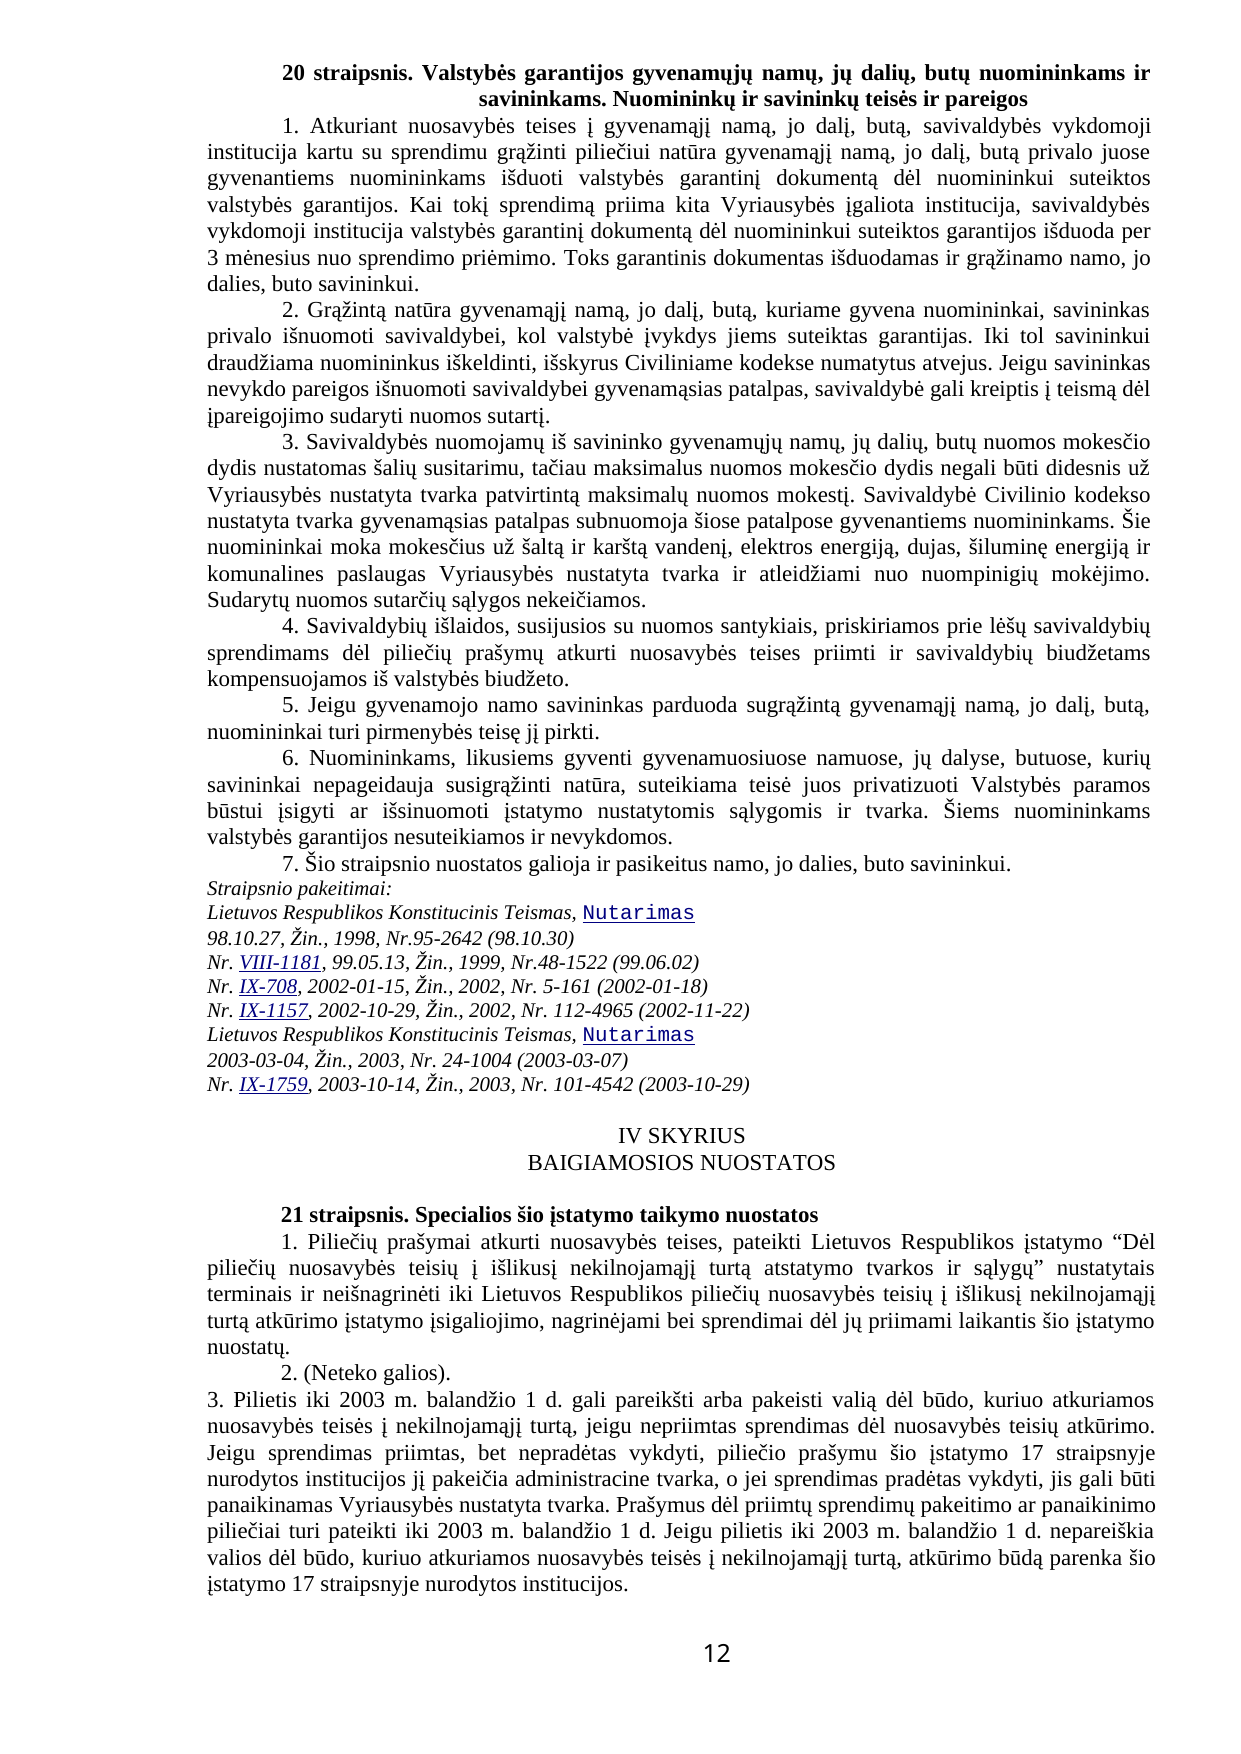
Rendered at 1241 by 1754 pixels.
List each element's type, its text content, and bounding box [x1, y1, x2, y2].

text Nr. IX-1157, 2002-10-29, Žin., 2002, Nr. 112-4965 (2002-11-22) [207, 998, 1152, 1022]
text Nr. VIII-1181, 99.05.13, Žin., 1999, Nr.48-1522 (99.06.02) [207, 950, 1152, 974]
text 5. Jeigu gyvenamojo namo savininkas parduoda sugrąžintą gyvenamąjį namą, jo dalį, butą, nuomininkai turi pirmenybės teisę jį pirkti. [207, 692, 1152, 744]
text Lietuvos Respublikos Konstitucinis Teismas, Nutarimas [207, 1022, 1152, 1048]
text IV SKYRIUS [207, 1122, 1157, 1149]
text Nr. IX-1759, 2003-10-14, Žin., 2003, Nr. 101-4542 (2003-10-29) [207, 1072, 1152, 1096]
text BAIGIAMOSIOS NUOSTATOS [207, 1149, 1157, 1175]
text 2. (Neteko galios). [207, 1359, 1157, 1386]
text 1. Piliečių prašymai atkurti nuosavybės teises, pateikti Lietuvos Respublikos įstatymo “Dėl piliečių nuosavybės teisių į išlikusį nekilnojamąjį turtą atstatymo tvarkos ir sąlygų” nustatytais terminais ir neišnagrinėti iki Lietuvos Respublikos piliečių nuosavybės teisių į išlikusį nekilnojamąjį turtą atkūrimo įstatymo įsigaliojimo, nagrinėjami bei sprendimai dėl jų priimami laikantis šio įstatymo nuostatų. [207, 1228, 1157, 1359]
text Straipsnio pakeitimai: [207, 876, 1157, 900]
text 98.10.27, Žin., 1998, Nr.95-2642 (98.10.30) [207, 926, 1152, 950]
text Nr. IX-708, 2002-01-15, Žin., 2002, Nr. 5-161 (2002-01-18) [207, 974, 1152, 998]
text Lietuvos Respublikos Konstitucinis Teismas, Nutarimas [207, 900, 1152, 926]
text 2. Grąžintą natūra gyvenamąjį namą, jo dalį, butą, kuriame gyvena nuomininkai, savininkas privalo išnuomoti savivaldybei, kol valstybė įvykdys jiems suteiktas garantijas. Iki tol savininkui draudžiama nuomininkus iškeldinti, išskyrus Civiliniame kodekse numatytus atvejus. Jeigu savininkas nevykdo pareigos išnuomoti savivaldybei gyvenamąsias patalpas, savivaldybė gali kreiptis į teismą dėl įpareigojimo sudaryti nuomos sutartį. [207, 296, 1152, 428]
text 20 straipsnis. Valstybės garantijos gyvenamųjų namų, jų dalių, butų nuomininkams ir savininkams. Nuomininkų ir savininkų teisės ir pareigos [282, 59, 1152, 112]
text 1. Atkuriant nuosavybės teises į gyvenamąjį namą, jo dalį, butą, savivaldybės vykdomoji institucija kartu su sprendimu grąžinti piliečiui natūra gyvenamąjį namą, jo dalį, butą privalo juose gyvenantiems nuomininkams išduoti valstybės garantinį dokumentą dėl nuomininkui suteiktos valstybės garantijos. Kai tokį sprendimą priima kita Vyriausybės įgaliota institucija, savivaldybės vykdomoji institucija valstybės garantinį dokumentą dėl nuomininkui suteiktos garantijos išduoda per 3 mėnesius nuo sprendimo priėmimo. Toks garantinis dokumentas išduodamas ir grąžinamo namo, jo dalies, buto savininkui. [207, 112, 1152, 296]
text 7. Šio straipsnio nuostatos galioja ir pasikeitus namo, jo dalies, buto savininkui. [207, 850, 1152, 876]
text 3. Pilietis iki 2003 m. balandžio 1 d. gali pareikšti arba pakeisti valią dėl būdo, kuriuo atkuriamos nuosavybės teisės į nekilnojamąjį turtą, jeigu nepriimtas sprendimas dėl nuosavybės teisių atkūrimo. Jeigu sprendimas priimtas, bet nepradėtas vykdyti, piliečio prašymu šio įstatymo 17 straipsnyje nurodytos institucijos jį pakeičia administracine tvarka, o jei sprendimas pradėtas vykdyti, jis gali būti panaikinamas Vyriausybės nustatyta tvarka. Prašymus dėl priimtų sprendimų pakeitimo ar panaikinimo piliečiai turi pateikti iki 2003 m. balandžio 1 d. Jeigu pilietis iki 2003 m. balandžio 1 d. nepareiškia valios dėl būdo, kuriuo atkuriamos nuosavybės teisės į nekilnojamąjį turtą, atkūrimo būdą parenka šio įstatymo 17 straipsnyje nurodytos institucijos. [207, 1386, 1157, 1597]
text 6. Nuomininkams, likusiems gyventi gyvenamuosiuose namuose, jų dalyse, butuose, kurių savininkai nepageidauja susigrąžinti natūra, suteikiama teisė juos privatizuoti Valstybės paramos būstui įsigyti ar išsinuomoti įstatymo nustatytomis sąlygomis ir tvarka. Šiems nuomininkams valstybės garantijos nesuteikiamos ir nevykdomos. [207, 744, 1152, 850]
text 4. Savivaldybių išlaidos, susijusios su nuomos santykiais, priskiriamos prie lėšų savivaldybių sprendimams dėl piliečių prašymų atkurti nuosavybės teises priimti ir savivaldybių biudžetams kompensuojamos iš valstybės biudžeto. [207, 612, 1152, 692]
text 2003-03-04, Žin., 2003, Nr. 24-1004 (2003-03-07) [207, 1048, 1152, 1072]
text 21 straipsnis. Specialios šio įstatymo taikymo nuostatos [207, 1201, 1157, 1228]
text 3. Savivaldybės nuomojamų iš savininko gyvenamųjų namų, jų dalių, butų nuomos mokesčio dydis nustatomas šalių susitarimu, tačiau maksimalus nuomos mokesčio dydis negali būti didesnis už Vyriausybės nustatyta tvarka patvirtintą maksimalų nuomos mokestį. Savivaldybė Civilinio kodekso nustatyta tvarka gyvenamąsias patalpas subnuomoja šiose patalpose gyvenantiems nuomininkams. Šie nuomininkai moka mokesčius už šaltą ir karštą vandenį, elektros energiją, dujas, šiluminę energiją ir komunalines paslaugas Vyriausybės nustatyta tvarka ir atleidžiami nuo nuompinigių mokėjimo. Sudarytų nuomos sutarčių sąlygos nekeičiamos. [207, 428, 1152, 612]
